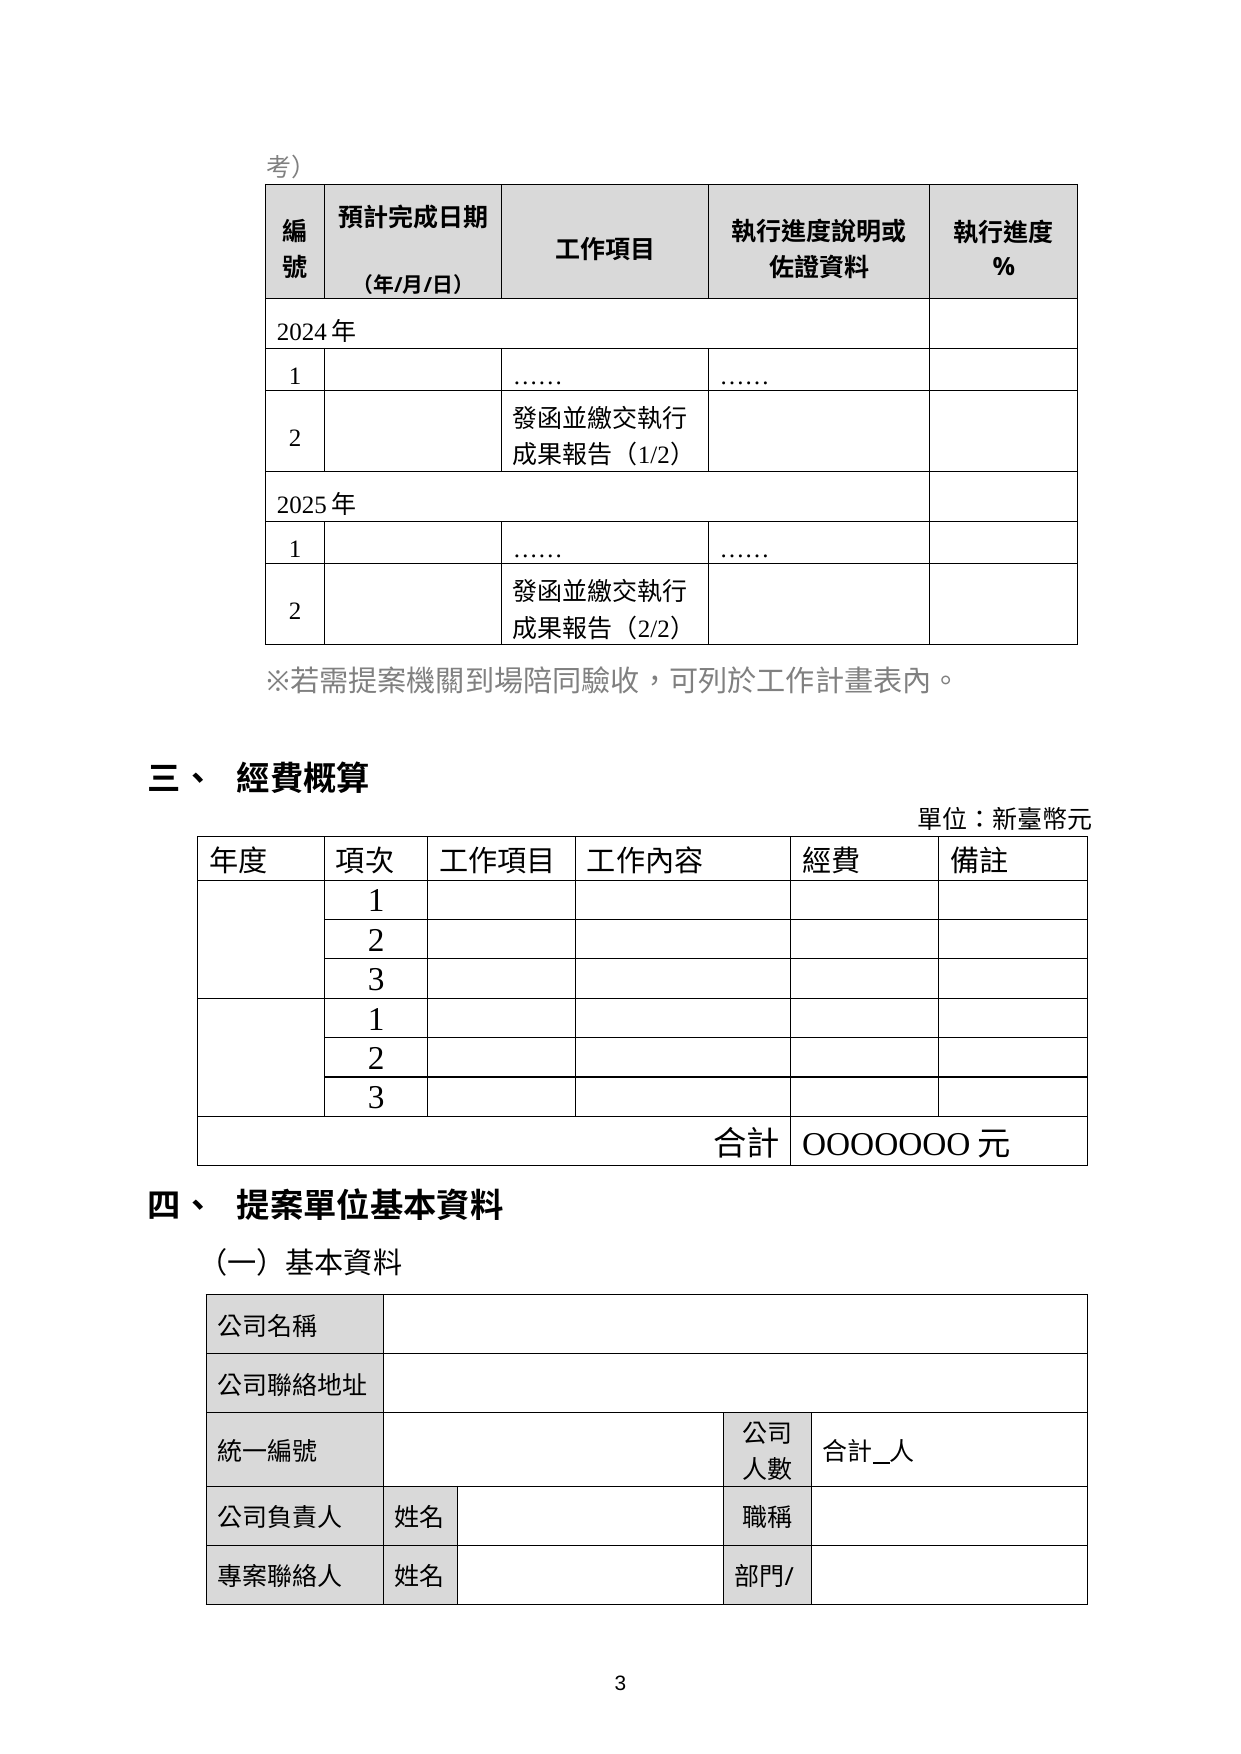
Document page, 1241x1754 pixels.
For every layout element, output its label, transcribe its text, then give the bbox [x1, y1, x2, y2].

table_cell [791, 920, 938, 958]
table_cell [576, 1038, 790, 1076]
table_cell [576, 959, 790, 998]
table_cell 發函並繳交執行成果報告（1/2） [502, 391, 708, 471]
table_cell [325, 391, 501, 471]
table_cell 公司人數 [724, 1413, 811, 1486]
table_cell 2025年 [266, 472, 929, 521]
table_cell 2 [325, 1038, 427, 1076]
table_cell 職稱 [724, 1487, 811, 1545]
table_cell [939, 920, 1087, 958]
table_header 備註 [939, 837, 1087, 879]
table_cell [384, 1354, 1087, 1412]
table_cell …… [709, 349, 929, 390]
text 考） [266, 148, 1092, 184]
table_header 項次 [325, 837, 427, 879]
table_cell 姓名 [384, 1546, 457, 1604]
table_cell [428, 1078, 575, 1116]
table_cell 公司聯絡地址 [207, 1354, 383, 1412]
table_cell 2 [266, 391, 324, 471]
table_cell [791, 881, 938, 919]
table_header 公司名稱 [207, 1295, 383, 1353]
table_cell [930, 391, 1077, 471]
table_cell 2 [325, 920, 427, 958]
table_cell [428, 1038, 575, 1076]
table_cell [812, 1487, 1087, 1545]
table_cell [709, 391, 929, 471]
table_cell 1 [266, 349, 324, 390]
table_cell [930, 299, 1077, 348]
table_header 工作項目 [428, 837, 575, 879]
table_cell 合計 人 [812, 1413, 1087, 1486]
table_cell [791, 1078, 938, 1116]
list 經費概算 [148, 752, 1092, 800]
table_cell [428, 999, 575, 1037]
table_cell [791, 959, 938, 998]
table_cell 3 [325, 1078, 427, 1116]
table_cell [458, 1487, 723, 1545]
table_cell [930, 349, 1077, 390]
table_cell [791, 1038, 938, 1076]
table_cell 1 [325, 999, 427, 1037]
table_header 工作內容 [576, 837, 790, 879]
table_cell [428, 920, 575, 958]
table_cell [791, 999, 938, 1037]
table_cell 發函並繳交執行成果報告（2/2） [502, 564, 708, 644]
table_cell …… [709, 522, 929, 563]
table_cell [930, 472, 1077, 521]
table_cell [576, 920, 790, 958]
table_header 預計完成日期 （年/月/日） [325, 185, 501, 298]
table_cell [576, 881, 790, 919]
text （一）基本資料 [198, 1239, 1092, 1282]
table_cell [939, 1078, 1087, 1116]
table_cell [198, 999, 324, 1116]
table_header 經費 [791, 837, 938, 879]
table_cell [325, 349, 501, 390]
table_cell 1 [266, 522, 324, 563]
table_cell [576, 999, 790, 1037]
table_cell [930, 522, 1077, 563]
table_cell 合計 [198, 1117, 790, 1165]
table_cell [939, 999, 1087, 1037]
table_cell [939, 1038, 1087, 1076]
table_cell [576, 1078, 790, 1116]
table_cell …… [502, 349, 708, 390]
table_cell 統一編號 [207, 1413, 383, 1486]
table_cell [709, 564, 929, 644]
table_cell [198, 881, 324, 998]
table_cell 專案聯絡人 [207, 1546, 383, 1604]
table_cell 2 [266, 564, 324, 644]
table_cell [939, 881, 1087, 919]
table_cell 2024年 [266, 299, 929, 348]
table_cell [325, 564, 501, 644]
table_cell [428, 959, 575, 998]
table_header 工作項目 [502, 185, 708, 298]
table_cell 1 [325, 881, 427, 919]
table_header 執行進度 % [930, 185, 1077, 298]
table_cell 公司負責人 [207, 1487, 383, 1545]
table_cell [939, 959, 1087, 998]
table_cell 部門/ [724, 1546, 811, 1604]
table_header 編號 [266, 185, 324, 298]
table_header [384, 1295, 1087, 1353]
table_cell [428, 881, 575, 919]
list 提案單位基本資料 [148, 1179, 1092, 1227]
text 單位：新臺幣元 [198, 800, 1092, 836]
table_cell [812, 1546, 1087, 1604]
table_cell 姓名 [384, 1487, 457, 1545]
table_cell [458, 1546, 723, 1604]
text ※若需提案機關到場陪同驗收，可列於工作計畫表內。 [266, 658, 1092, 699]
table_cell [384, 1413, 723, 1486]
table_cell OOOOOOO元 [791, 1117, 1087, 1165]
table_cell 3 [325, 959, 427, 998]
table_header 執行進度說明或 佐證資料 [709, 185, 929, 298]
table_cell [930, 564, 1077, 644]
table_cell …… [502, 522, 708, 563]
table_cell [325, 522, 501, 563]
table_header 年度 [198, 837, 324, 879]
